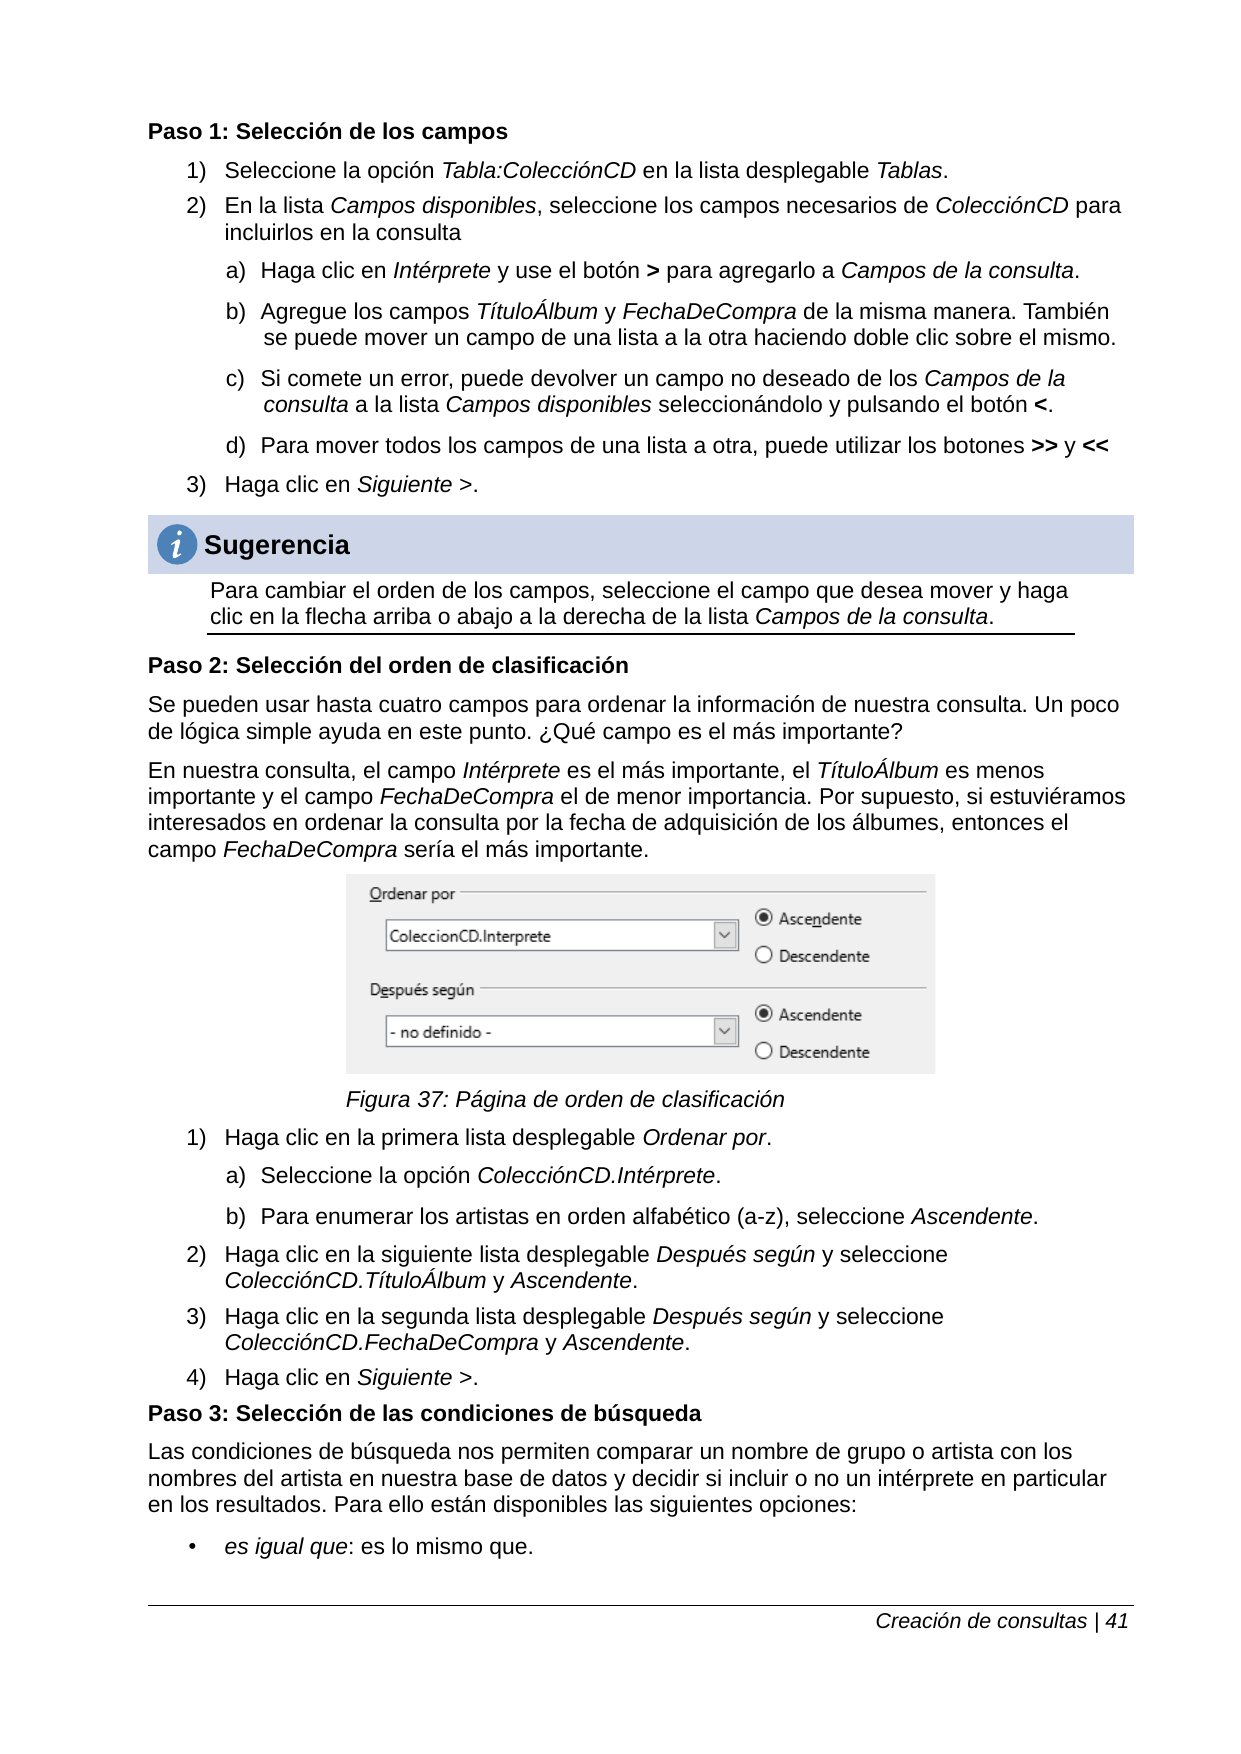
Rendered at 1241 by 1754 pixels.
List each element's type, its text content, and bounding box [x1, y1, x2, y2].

list Seleccione la opción ColecciónCD.Intérprete. [223, 1159, 1134, 1191]
list Paso 3: Selección de las condiciones de búsqueda [148, 1399, 1134, 1426]
list Si comete un error, puede devolver un campo no deseado de los Campos de la consulta a la lista Campos disponibles seleccionándolo y pulsando el botón <. [223, 362, 1134, 421]
list Agregue los campos TítuloÁlbum y FechaDeCompra de la misma manera. También se puede mover un campo de una lista a la otra haciendo doble clic sobre el mismo. [223, 295, 1134, 353]
text Se pueden usar hasta cuatro campos para ordenar la información de nuestra consulta. Un poco de lógica simple ayuda en este punto. ¿Qué campo es el más importante? [148, 691, 1134, 744]
list Haga clic en la primera lista desplegable Ordenar por. [207, 1124, 1134, 1150]
list Haga clic en Intérprete y use el botón > para agregarlo a Campos de la consulta. [223, 254, 1134, 286]
subtitle Sugerencia [148, 515, 1134, 574]
list Paso 2: Selección del orden de clasificación [148, 652, 1134, 679]
text En nuestra consulta, el campo Intérprete es el más importante, el TítuloÁlbum es menos importante y el campo FechaDeCompra el de menor importancia. Por supuesto, si estuviéramos interesados en ordenar la consulta por la fecha de adquisición de los álbumes, entonces el campo FechaDeCompra sería el más importante. [148, 757, 1134, 862]
list Seleccione la opción Tabla:ColecciónCD en la lista desplegable Tablas. [207, 157, 1134, 183]
list En la lista Campos disponibles, seleccione los campos necesarios de ColecciónCD para incluirlos en la consulta [207, 192, 1134, 245]
list Para mover todos los campos de una lista a otra, puede utilizar los botones >> y << [223, 429, 1134, 462]
list es igual que: es lo mismo que. [185, 1530, 1134, 1562]
picture [346, 874, 936, 1074]
list Haga clic en la siguiente lista desplegable Después según y seleccione ColecciónCD.TítuloÁlbum y Ascendente. [207, 1241, 1134, 1294]
text Para cambiar el orden de los campos, seleccione el campo que desea mover y haga clic en la flecha arriba o abajo a la derecha de la lista Campos de la consulta. [207, 574, 1075, 633]
list Paso 1: Selección de los campos [148, 118, 1134, 144]
list Para enumerar los artistas en orden alfabético (a-z), seleccione Ascendente. [223, 1200, 1134, 1232]
list Haga clic en Siguiente >. [207, 1364, 1134, 1391]
text Figura 37: Página de orden de clasificación [346, 1086, 936, 1112]
text Las condiciones de búsqueda nos permiten comparar un nombre de grupo o artista con los nombres del artista en nuestra base de datos y decidir si incluir o no un intérprete en particular en los resultados. Para ello están disponibles las siguientes opciones: [148, 1438, 1134, 1517]
list Haga clic en Siguiente >. [207, 471, 1134, 497]
list Haga clic en la segunda lista desplegable Después según y seleccione ColecciónCD.FechaDeCompra y Ascendente. [207, 1303, 1134, 1355]
